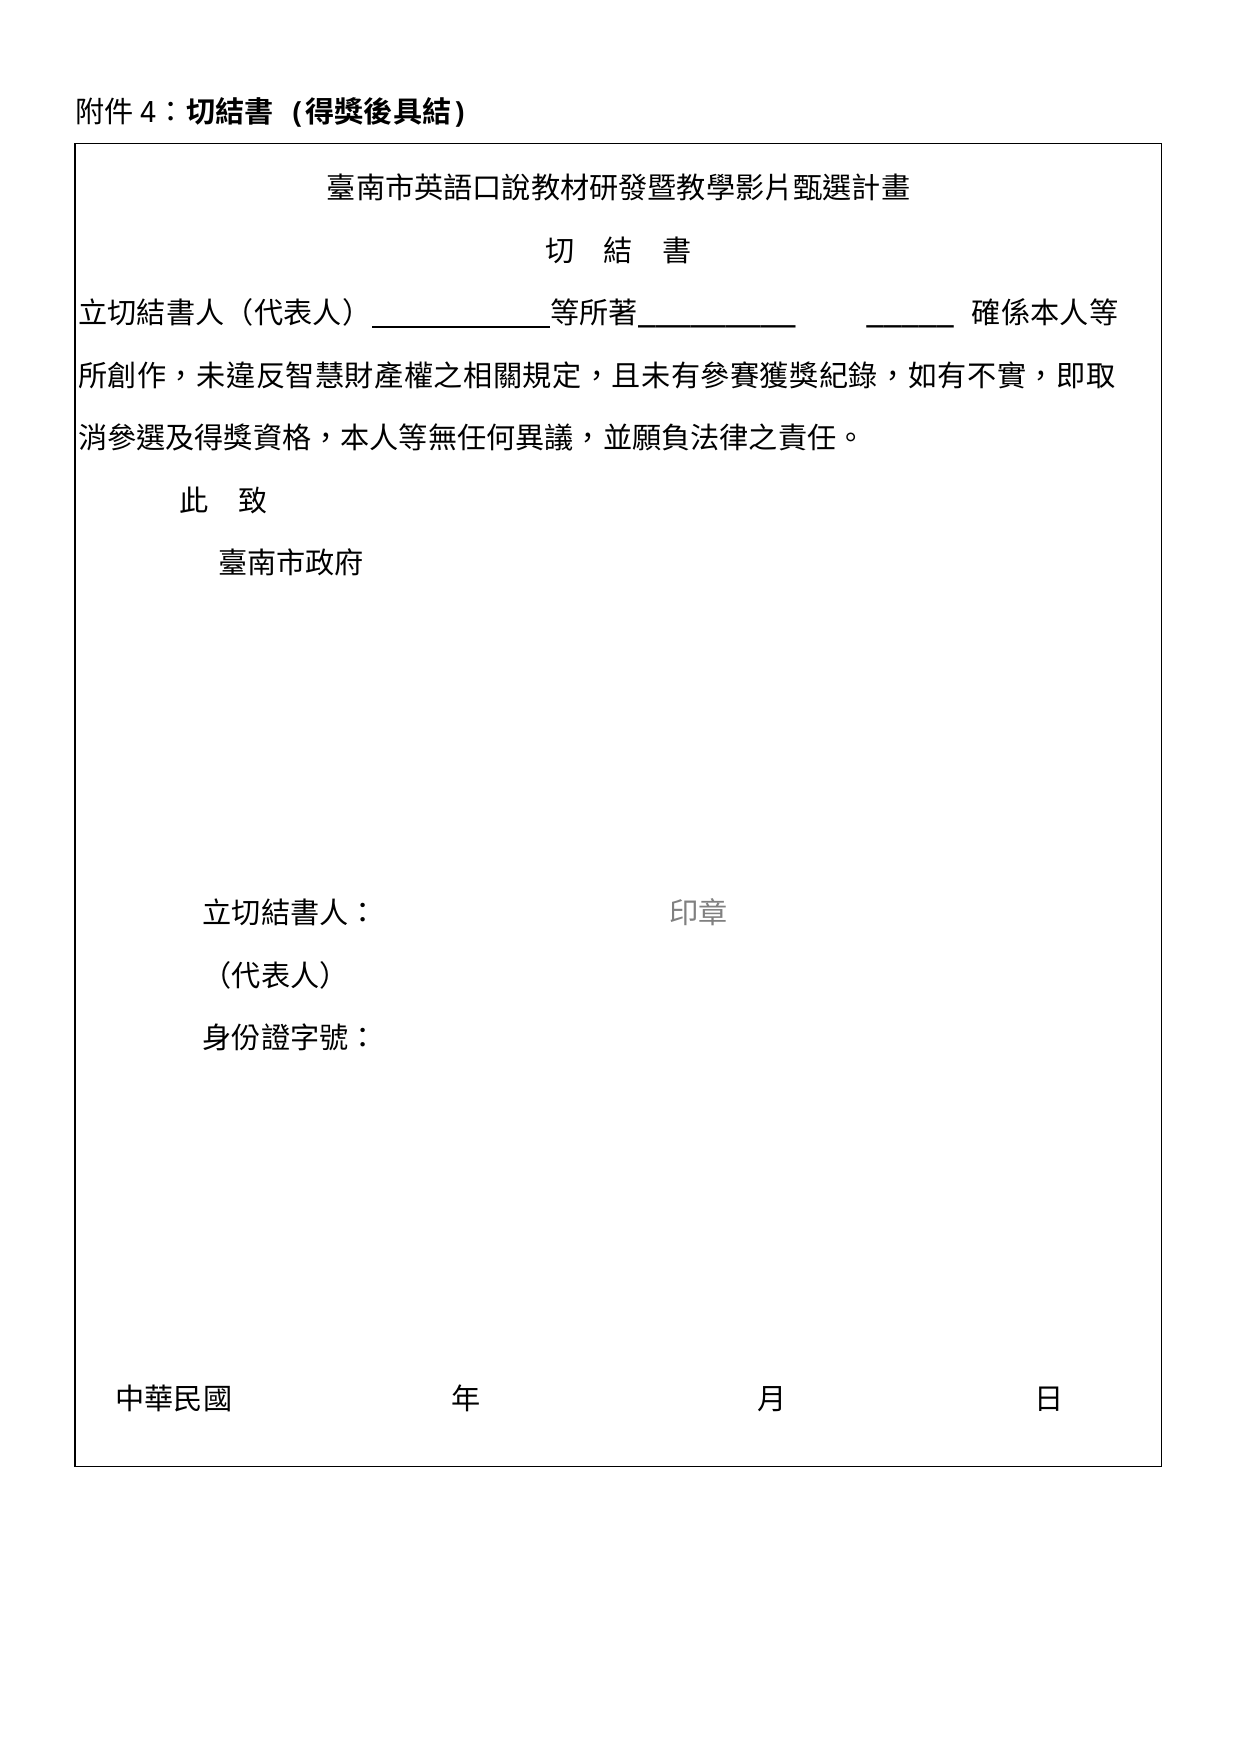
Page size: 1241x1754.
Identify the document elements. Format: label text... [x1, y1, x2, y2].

table_cell [200, 1119, 1161, 1182]
table_cell 中華民國 年 月 日 [76, 1307, 1161, 1466]
table_cell [76, 869, 199, 1057]
table_cell [76, 1057, 199, 1119]
table_header 臺南市英語口說教材研發暨教學影片甄選計畫 切 結 書 立切結書人（代表人） 等所著_________ _____ 確係本人等所創作，未違反智慧財產權之相關規定，且未有參賽獲獎紀錄，如有不實，即取消參選及得獎資格，本人等無任何異議，並願負法律之責任。 此 致 臺南市政府 [76, 144, 1161, 869]
table_cell [200, 1057, 1161, 1119]
table_cell 立切結書人： 印章 （代表人） 身份證字號： [200, 869, 1161, 1057]
table_cell [405, 1182, 1161, 1307]
table_cell [76, 1182, 199, 1307]
table_cell [76, 1119, 199, 1182]
table_cell [200, 1182, 404, 1307]
